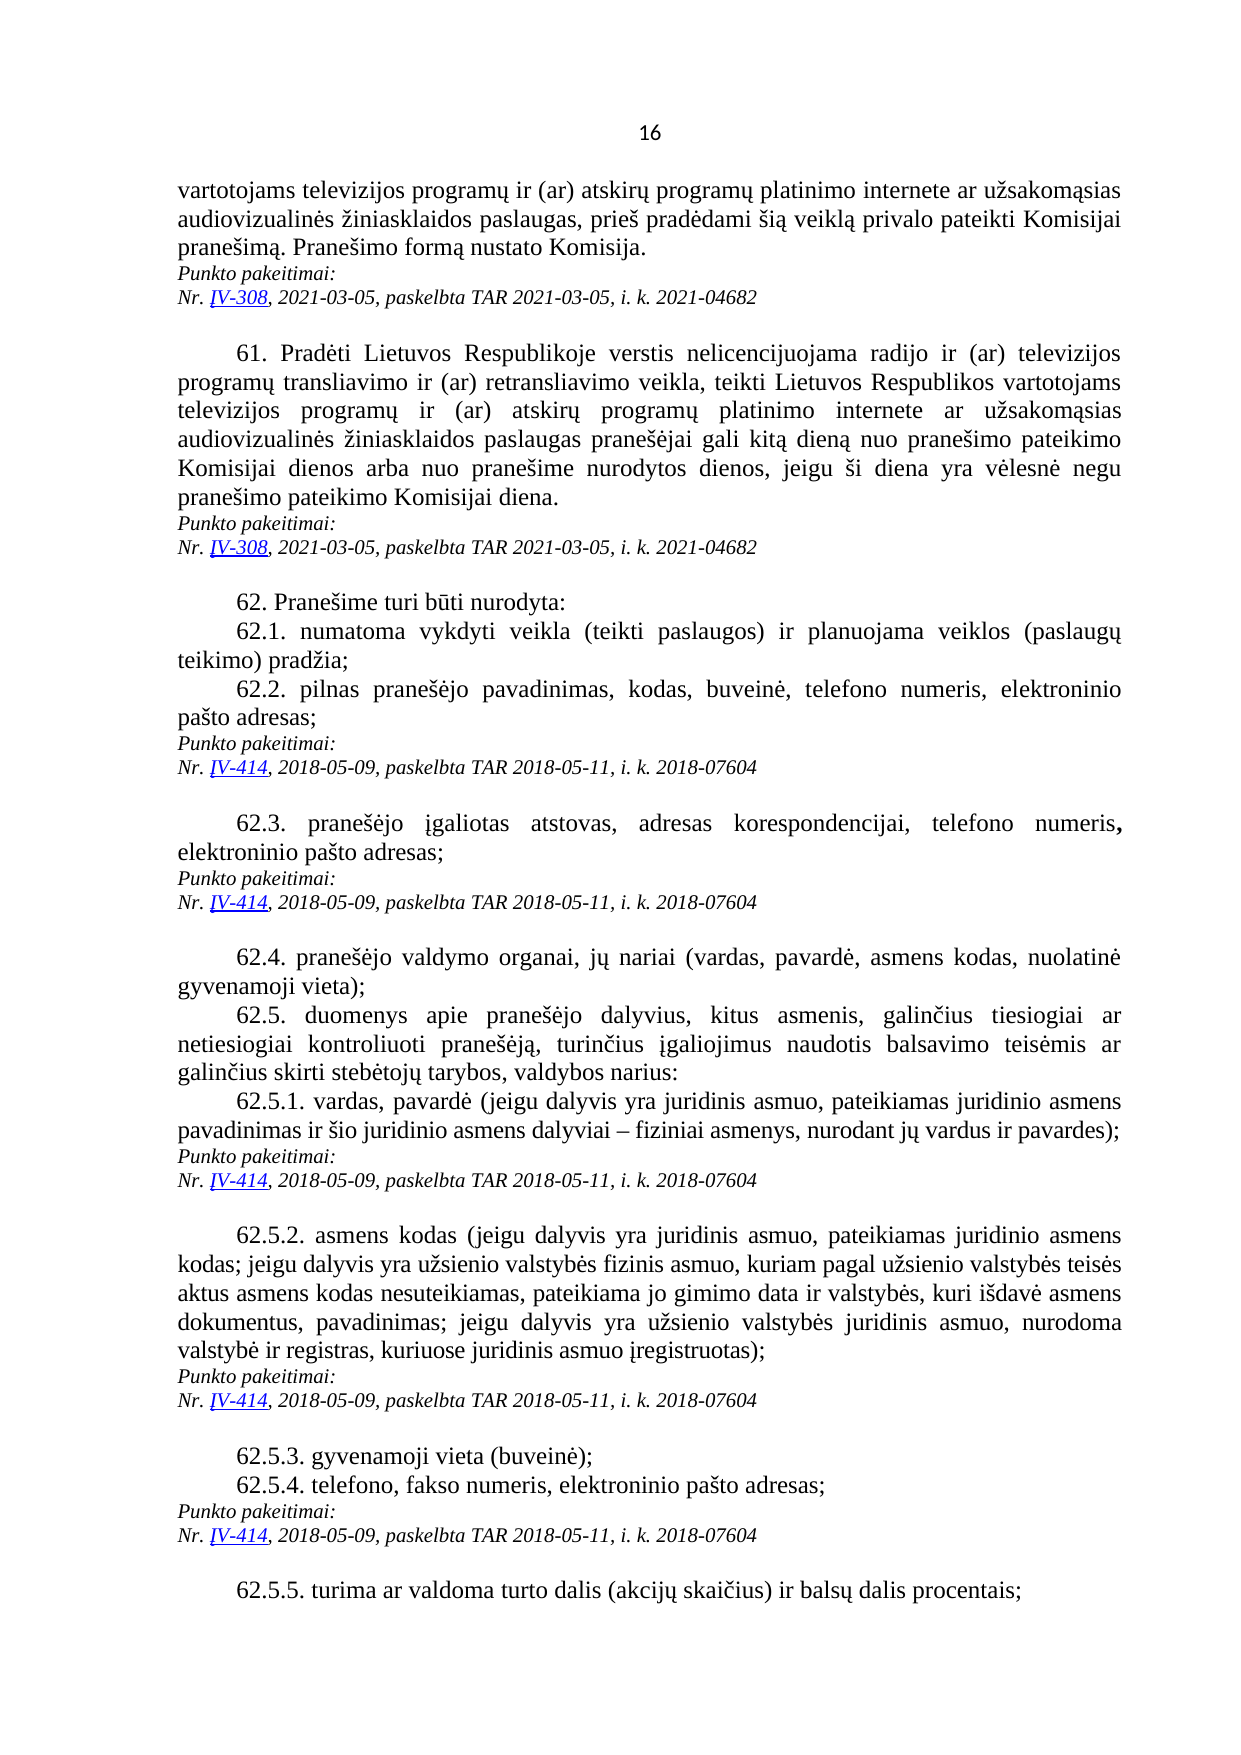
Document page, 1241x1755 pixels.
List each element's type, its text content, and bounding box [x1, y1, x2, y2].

text Punkto pakeitimai: [177, 866, 1122, 889]
text Nr. ĮV-308, 2021-03-05, paskelbta TAR 2021-03-05, i. k. 2021-04682 [177, 285, 1122, 309]
text Nr. ĮV-414, 2018-05-09, paskelbta TAR 2018-05-11, i. k. 2018-07604 [177, 1523, 1122, 1547]
text 62.5.5. turima ar valdoma turto dalis (akcijų skaičius) ir balsų dalis procentais; [177, 1576, 1122, 1604]
text 62.5.4. telefono, fakso numeris, elektroninio pašto adresas; [177, 1470, 1122, 1499]
text Nr. ĮV-308, 2021-03-05, paskelbta TAR 2021-03-05, i. k. 2021-04682 [177, 534, 1122, 559]
text 62.3. pranešėjo įgaliotas atstovas, adresas korespondencijai, telefono numeris, elektroninio pašto adresas; [177, 808, 1122, 866]
text 62.5.2. asmens kodas (jeigu dalyvis yra juridinis asmuo, pateikiamas juridinio asmens kodas; jeigu dalyvis yra užsienio valstybės fizinis asmuo, kuriam pagal užsienio valstybės teisės aktus asmens kodas nesuteikiamas, pateikiama jo gimimo data ir valstybės, kuri išdavė asmens dokumentus, pavadinimas; jeigu dalyvis yra užsienio valstybės juridinis asmuo, nurodoma valstybė ir registras, kuriuose juridinis asmuo įregistruotas); [177, 1221, 1122, 1364]
text Punkto pakeitimai: [177, 1144, 1122, 1168]
text Nr. ĮV-414, 2018-05-09, paskelbta TAR 2018-05-11, i. k. 2018-07604 [177, 755, 1122, 779]
text Nr. ĮV-414, 2018-05-09, paskelbta TAR 2018-05-11, i. k. 2018-07604 [177, 1388, 1122, 1412]
text Punkto pakeitimai: [177, 1364, 1122, 1388]
text Punkto pakeitimai: [177, 261, 1122, 285]
text Punkto pakeitimai: [177, 731, 1122, 755]
text Nr. ĮV-414, 2018-05-09, paskelbta TAR 2018-05-11, i. k. 2018-07604 [177, 1168, 1122, 1192]
text 62.1. numatoma vykdyti veikla (teikti paslaugos) ir planuojama veiklos (paslaugų teikimo) pradžia; [177, 616, 1122, 674]
text 62.4. pranešėjo valdymo organai, jų nariai (vardas, pavardė, asmens kodas, nuolatinė gyvenamoji vieta); [177, 942, 1122, 1000]
text 62. Pranešime turi būti nurodyta: [177, 587, 1122, 616]
text 62.2. pilnas pranešėjo pavadinimas, kodas, buveinė, telefono numeris, elektroninio pašto adresas; [177, 674, 1122, 731]
text 61. Pradėti Lietuvos Respublikoje verstis nelicencijuojama radijo ir (ar) televizijos programų transliavimo ir (ar) retransliavimo veikla, teikti Lietuvos Respublikos vartotojams televizijos programų ir (ar) atskirų programų platinimo internete ar užsakomąsias audiovizualinės žiniasklaidos paslaugas pranešėjai gali kitą dieną nuo pranešimo pateikimo Komisijai dienos arba nuo pranešime nurodytos dienos, jeigu ši diena yra vėlesnė negu pranešimo pateikimo Komisijai diena. [177, 338, 1122, 511]
text 62.5.3. gyvenamoji vieta (buveinė); [177, 1441, 1122, 1470]
text Punkto pakeitimai: [177, 1499, 1122, 1523]
text Punkto pakeitimai: [177, 511, 1122, 534]
text 62.5. duomenys apie pranešėjo dalyvius, kitus asmenis, galinčius tiesiogiai ar netiesiogiai kontroliuoti pranešėją, turinčius įgaliojimus naudotis balsavimo teisėmis ar galinčius skirti stebėtojų tarybos, valdybos narius: [177, 1000, 1122, 1086]
text vartotojams televizijos programų ir (ar) atskirų programų platinimo internete ar užsakomąsias audiovizualinės žiniasklaidos paslaugas, prieš pradėdami šią veiklą privalo pateikti Komisijai pranešimą. Pranešimo formą nustato Komisija. [177, 175, 1122, 261]
text Nr. ĮV-414, 2018-05-09, paskelbta TAR 2018-05-11, i. k. 2018-07604 [177, 889, 1122, 914]
text 62.5.1. vardas, pavardė (jeigu dalyvis yra juridinis asmuo, pateikiamas juridinio asmens pavadinimas ir šio juridinio asmens dalyviai – fiziniai asmenys, nurodant jų vardus ir pavardes); [177, 1086, 1122, 1144]
